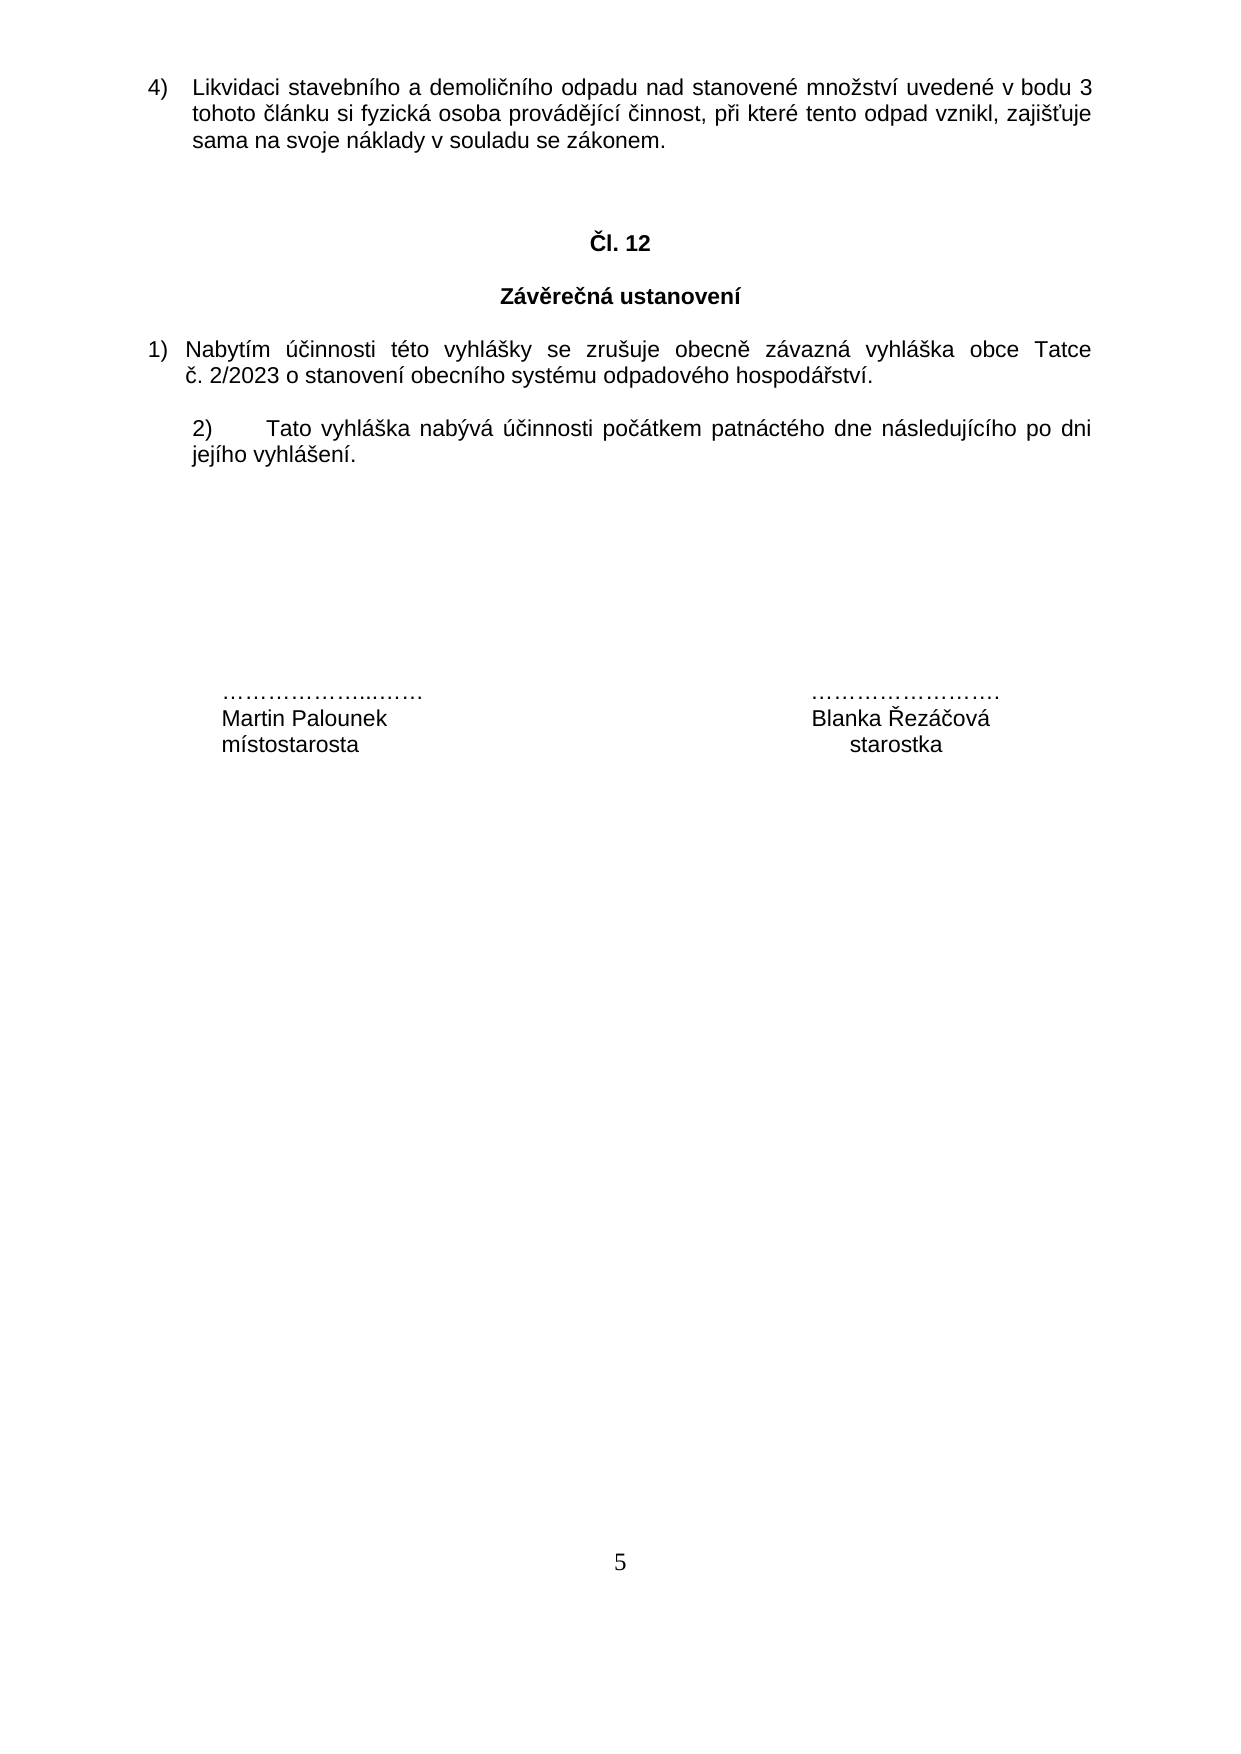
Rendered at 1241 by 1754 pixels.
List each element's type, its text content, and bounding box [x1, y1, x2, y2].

list Nabytím účinnosti této vyhlášky se zrušuje obecně závazná vyhláška obce Tatce č. 2/2023 o stanovení obecního systému odpadového hospodářství. [148, 336, 1092, 388]
list Tato vyhláška nabývá účinnosti počátkem patnáctého dne následujícího po dni jejího vyhlášení. [192, 415, 1092, 467]
text místostarosta starostka [221, 731, 1092, 757]
text ………………...…… ……………………. [221, 678, 1092, 705]
text Martin Palounek Blanka Řezáčová [148, 705, 1092, 731]
text Čl. 12 [148, 230, 1092, 257]
list Likvidaci stavebního a demoličního odpadu nad stanovené množství uvedené v bodu 3 tohoto článku si fyzická osoba provádějící činnost, při které tento odpad vznikl, zajišťuje sama na svoje náklady v souladu se zákonem. [148, 74, 1092, 153]
text Závěrečná ustanovení [148, 283, 1092, 309]
